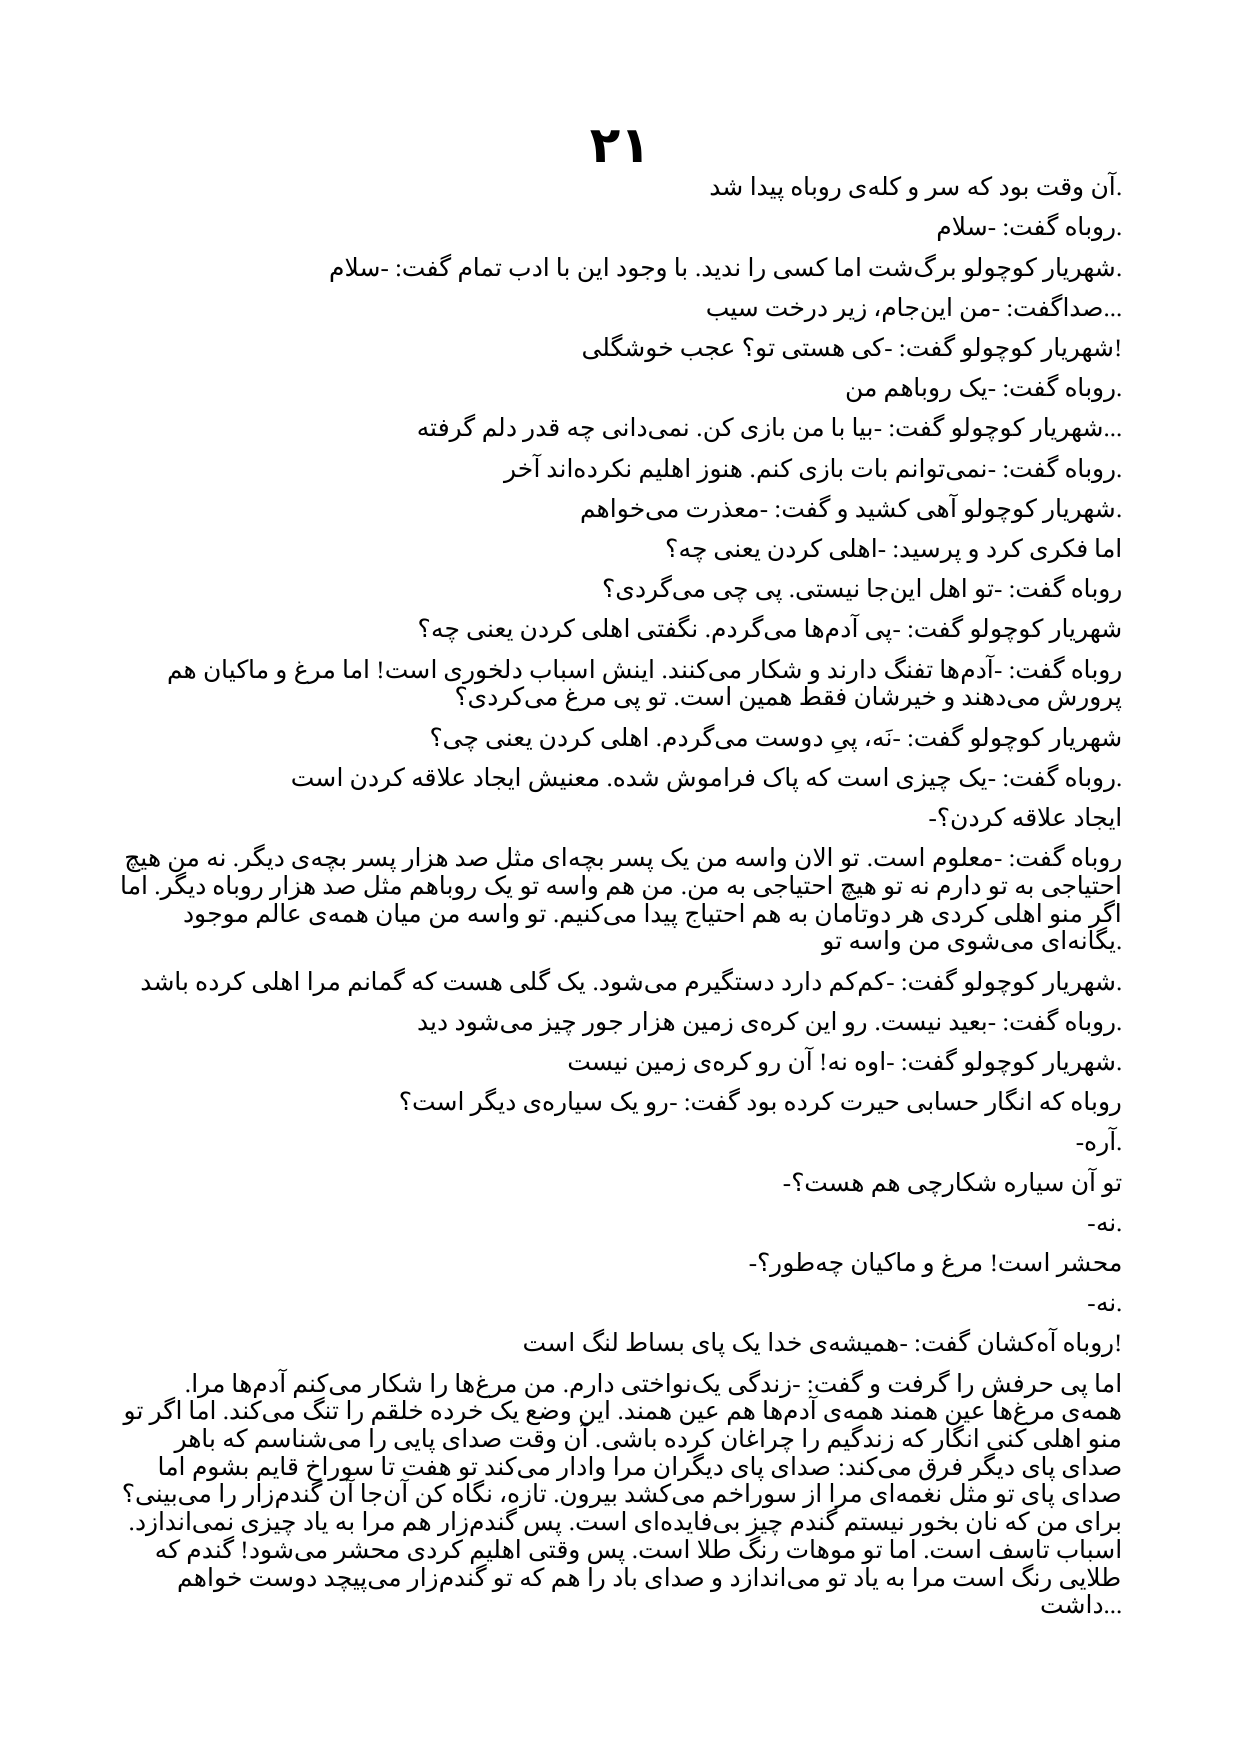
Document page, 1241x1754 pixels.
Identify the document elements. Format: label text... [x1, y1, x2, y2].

text شهريار کوچولو گفت: -کی هستی تو؟ عجب خوشگلی! [118, 334, 1122, 362]
text -نه. [118, 1209, 1122, 1237]
text روباه گفت: -معلوم است. تو الان واسه من يک پسر بچه‌ای مثل صد هزار پسر بچه‌ی ديگر. نه من هيچ احتياجی به تو دارم نه تو هيچ احتياجی به من. من هم واسه تو يک روباهم مثل صد هزار روباه ديگر. اما اگر منو اهلی کردی هر دوتامان به هم احتياج پيدا می‌کنيم. تو واسه من ميان همه‌ی عالم موجود يگانه‌ای می‌شوی من واسه تو. [118, 844, 1122, 955]
text -نه. [118, 1289, 1122, 1317]
text روباه گفت: -يک چيزی است که پاک فراموش شده. معنيش ايجاد علاقه کردن است. [118, 764, 1122, 792]
text روباه گفت: -بعيد نيست. رو اين کره‌ی زمين هزار جور چيز می‌شود ديد. [118, 1008, 1122, 1036]
text روباه گفت: -آدم‌ها تفنگ دارند و شکار می‌کنند. اينش اسباب دلخوری است! اما مرغ و ماکيان هم پرورش می‌دهند و خيرشان فقط همين است. تو پی مرغ می‌کردی؟ [118, 656, 1122, 711]
text روباه آه‌کشان گفت: -هميشه‌ی خدا يک پای بساط لنگ است! [118, 1329, 1122, 1357]
text روباه گفت: -تو اهل اين‌جا نيستی. پی چی می‌گردی؟ [118, 575, 1122, 603]
text روباه گفت: -سلام. [118, 213, 1122, 241]
text صداگفت: -من اين‌جام، زير درخت سيب... [118, 294, 1122, 322]
subtitle ۲۱ [118, 118, 1122, 173]
text اما پی حرفش را گرفت و گفت: -زندگی يک‌نواختی دارم. من مرغ‌ها را شکار می‌کنم آدم‌ها مرا. همه‌ی مرغ‌ها عين همند همه‌ی آدم‌ها هم عين همند. اين وضع يک خرده خلقم را تنگ می‌کند. اما اگر تو منو اهلی کنی انگار که زندگيم را چراغان کرده باشی. آن وقت صدای پايی را می‌شناسم که باهر صدای پای ديگر فرق می‌کند: صدای پای ديگران مرا وادار می‌کند تو هفت تا سوراخ قايم بشوم اما صدای پای تو مثل نغمه‌ای مرا از سوراخم می‌کشد بيرون. تازه، نگاه کن آن‌جا آن گندم‌زار را می‌بينی؟ برای من که نان بخور نيستم گندم چيز بی‌فايده‌ای است. پس گندم‌زار هم مرا به ياد چيزی نمی‌اندازد. اسباب تاسف است. اما تو موهات رنگ طلا است. پس وقتی اهليم کردی محشر می‌شود! گندم که طلايی رنگ است مرا به ياد تو می‌اندازد و صدای باد را هم که تو گندم‌زار می‌پيچد دوست خواهم داشت... [118, 1370, 1122, 1619]
text شهريار کوچولو گفت: -کم‌کم دارد دستگيرم می‌شود. يک گلی هست که گمانم مرا اهلی کرده باشد. [118, 968, 1122, 995]
text روباه که انگار حسابی حيرت کرده بود گفت: -رو يک سياره‌ی ديگر است؟ [118, 1088, 1122, 1116]
text -ايجاد علاقه کردن؟ [118, 804, 1122, 832]
text شهريار کوچولو گفت: -نَه، پیِ دوست می‌گردم. اهلی کردن يعنی چی؟ [118, 724, 1122, 751]
text شهريار کوچولو آهی کشيد و گفت: -معذرت می‌خواهم. [118, 495, 1122, 523]
text -آره. [118, 1128, 1122, 1156]
text شهريار کوچولو برگ‌شت اما کسی را نديد. با وجود اين با ادب تمام گفت: -سلام. [118, 254, 1122, 281]
text -محشر است! مرغ و ماکيان چه‌طور؟ [118, 1249, 1122, 1277]
text اما فکری کرد و پرسيد: -اهلی کردن يعنی چه؟ [118, 535, 1122, 563]
text آن وقت بود که سر و کله‌ی روباه پيدا شد. [118, 173, 1122, 201]
text شهريار کوچولو گفت: -اوه نه! آن رو کره‌ی زمين نيست. [118, 1048, 1122, 1076]
text روباه گفت: -يک روباهم من. [118, 374, 1122, 402]
text شهريار کوچولو گفت: -بيا با من بازی کن. نمی‌دانی چه قدر دلم گرفته... [118, 414, 1122, 442]
text شهريار کوچولو گفت: -پی آدم‌ها می‌گردم. نگفتی اهلی کردن يعنی چه؟ [118, 616, 1122, 643]
text روباه گفت: -نمی‌توانم بات بازی کنم. هنوز اهليم نکرده‌اند آخر. [118, 455, 1122, 482]
text -تو آن سياره شکارچی هم هست؟ [118, 1169, 1122, 1196]
